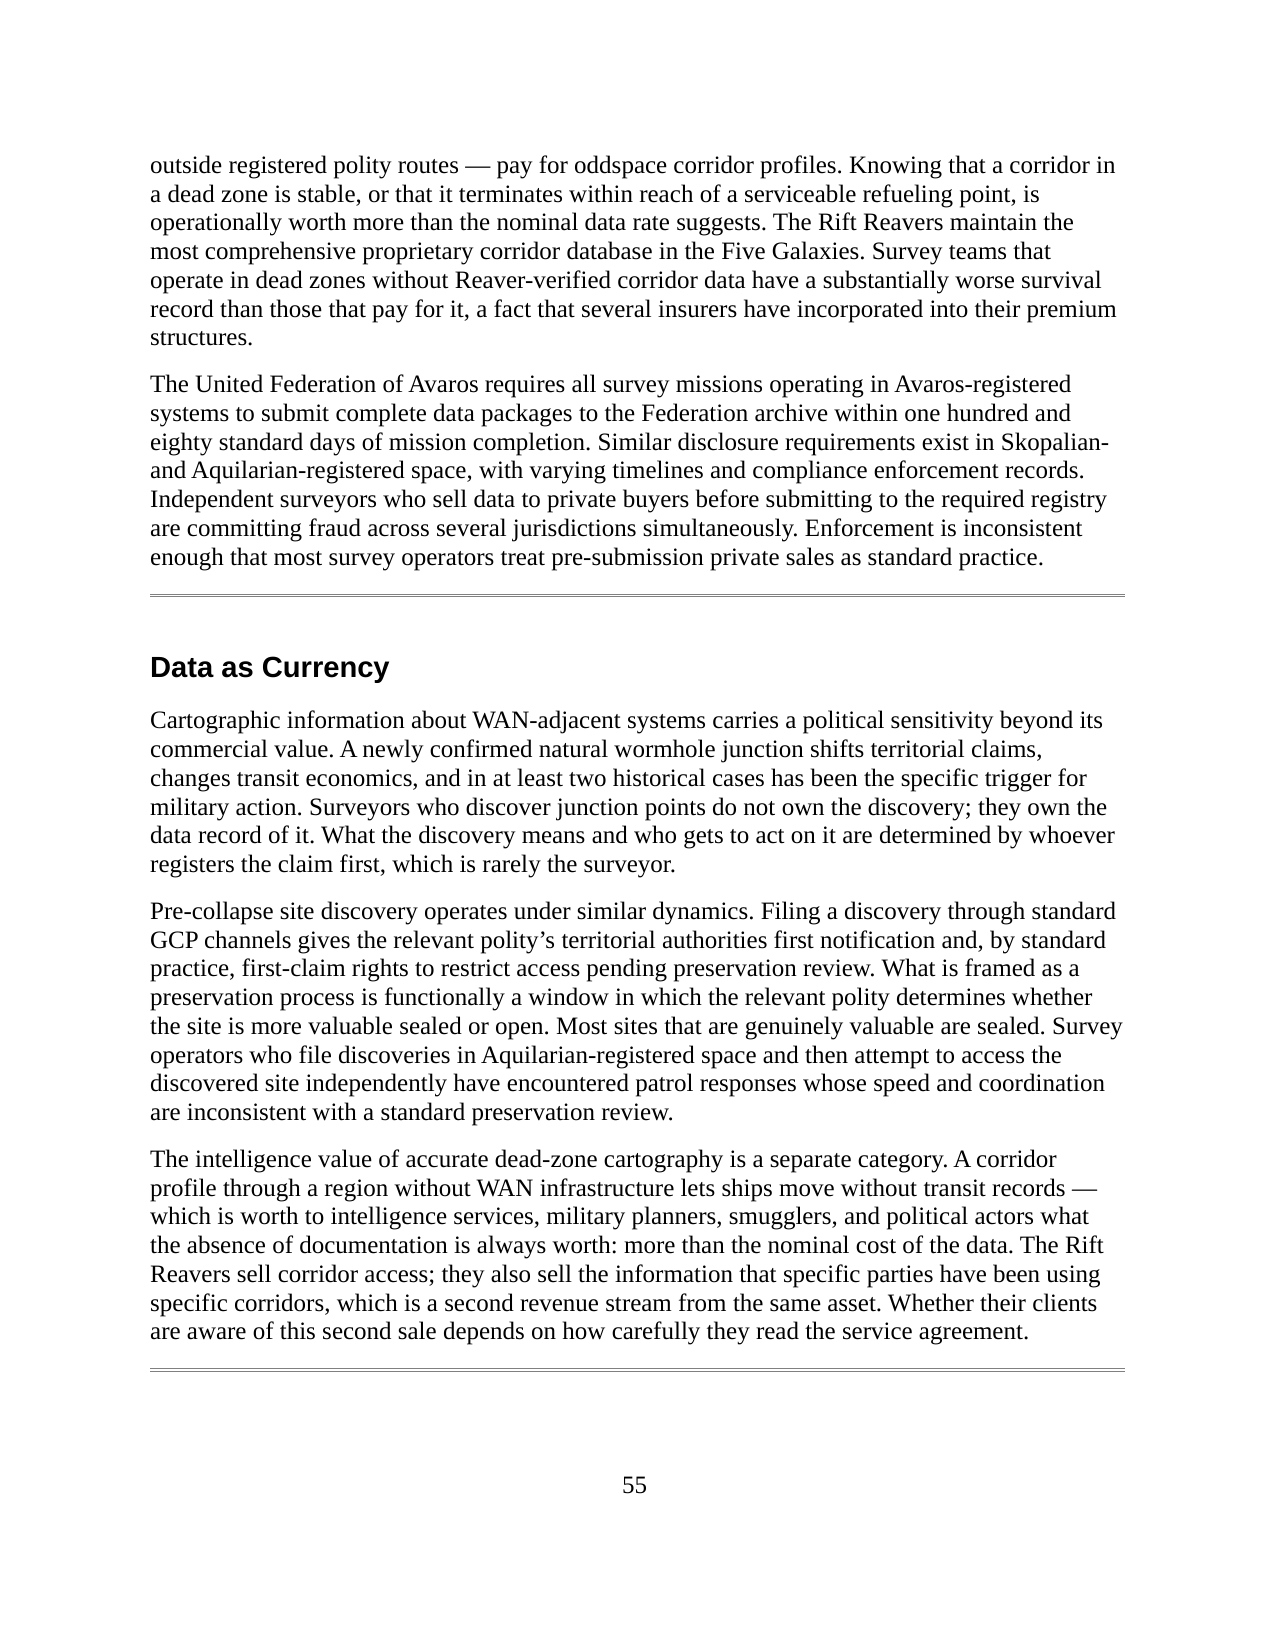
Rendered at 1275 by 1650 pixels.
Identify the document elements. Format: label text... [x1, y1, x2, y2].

text Pre-collapse site discovery operates under similar dynamics. Filing a discovery through standard GCP channels gives the relevant polity’s territorial authorities first notification and, by standard practice, first-claim rights to restrict access pending preservation review. What is framed as a preservation process is functionally a window in which the relevant polity determines whether the site is more valuable sealed or open. Most sites that are genuinely valuable are sealed. Survey operators who file discoveries in Aquilarian-registered space and then attempt to access the discovered site independently have encountered patrol responses whose speed and coordination are inconsistent with a standard preservation review. [150, 896, 1125, 1126]
text The United Federation of Avaros requires all survey missions operating in Avaros-registered systems to submit complete data packages to the Federation archive within one hundred and eighty standard days of mission completion. Similar disclosure requirements exist in Skopalian- and Aquilarian-registered space, with varying timelines and compliance enforcement records. Independent surveyors who sell data to private buyers before submitting to the required registry are committing fraud across several jurisdictions simultaneously. Enforcement is inconsistent enough that most survey operators treat pre-submission private sales as standard practice. [150, 369, 1125, 570]
text Cartographic information about WAN-adjacent systems carries a political sensitivity beyond its commercial value. A newly confirmed natural wormhole junction shifts territorial claims, changes transit economics, and in at least two historical cases has been the specific trigger for military action. Surveyors who discover junction points do not own the discovery; they own the data record of it. What the discovery means and who gets to act on it are determined by whoever registers the claim first, which is rarely the surveyor. [150, 706, 1125, 878]
text outside registered polity routes — pay for oddspace corridor profiles. Knowing that a corridor in a dead zone is stable, or that it terminates within reach of a serviceable refueling point, is operationally worth more than the nominal data rate suggests. The Rift Reavers maintain the most comprehensive proprietary corridor database in the Five Galaxies. Survey teams that operate in dead zones without Reaver-verified corridor data have a substantially worse survival record than those that pay for it, a fact that several insurers have incorporated into their premium structures. [150, 150, 1125, 351]
subtitle Data as Currency [150, 651, 1125, 684]
text The intelligence value of accurate dead-zone cartography is a separate category. A corridor profile through a region without WAN infrastructure lets ships move without transit records — which is worth to intelligence services, military planners, smugglers, and political actors what the absence of documentation is always worth: more than the nominal cost of the data. The Rift Reavers sell corridor access; they also sell the information that specific parties have been using specific corridors, which is a second revenue stream from the same asset. Whether their clients are aware of this second sale depends on how carefully they read the service agreement. [150, 1144, 1125, 1345]
